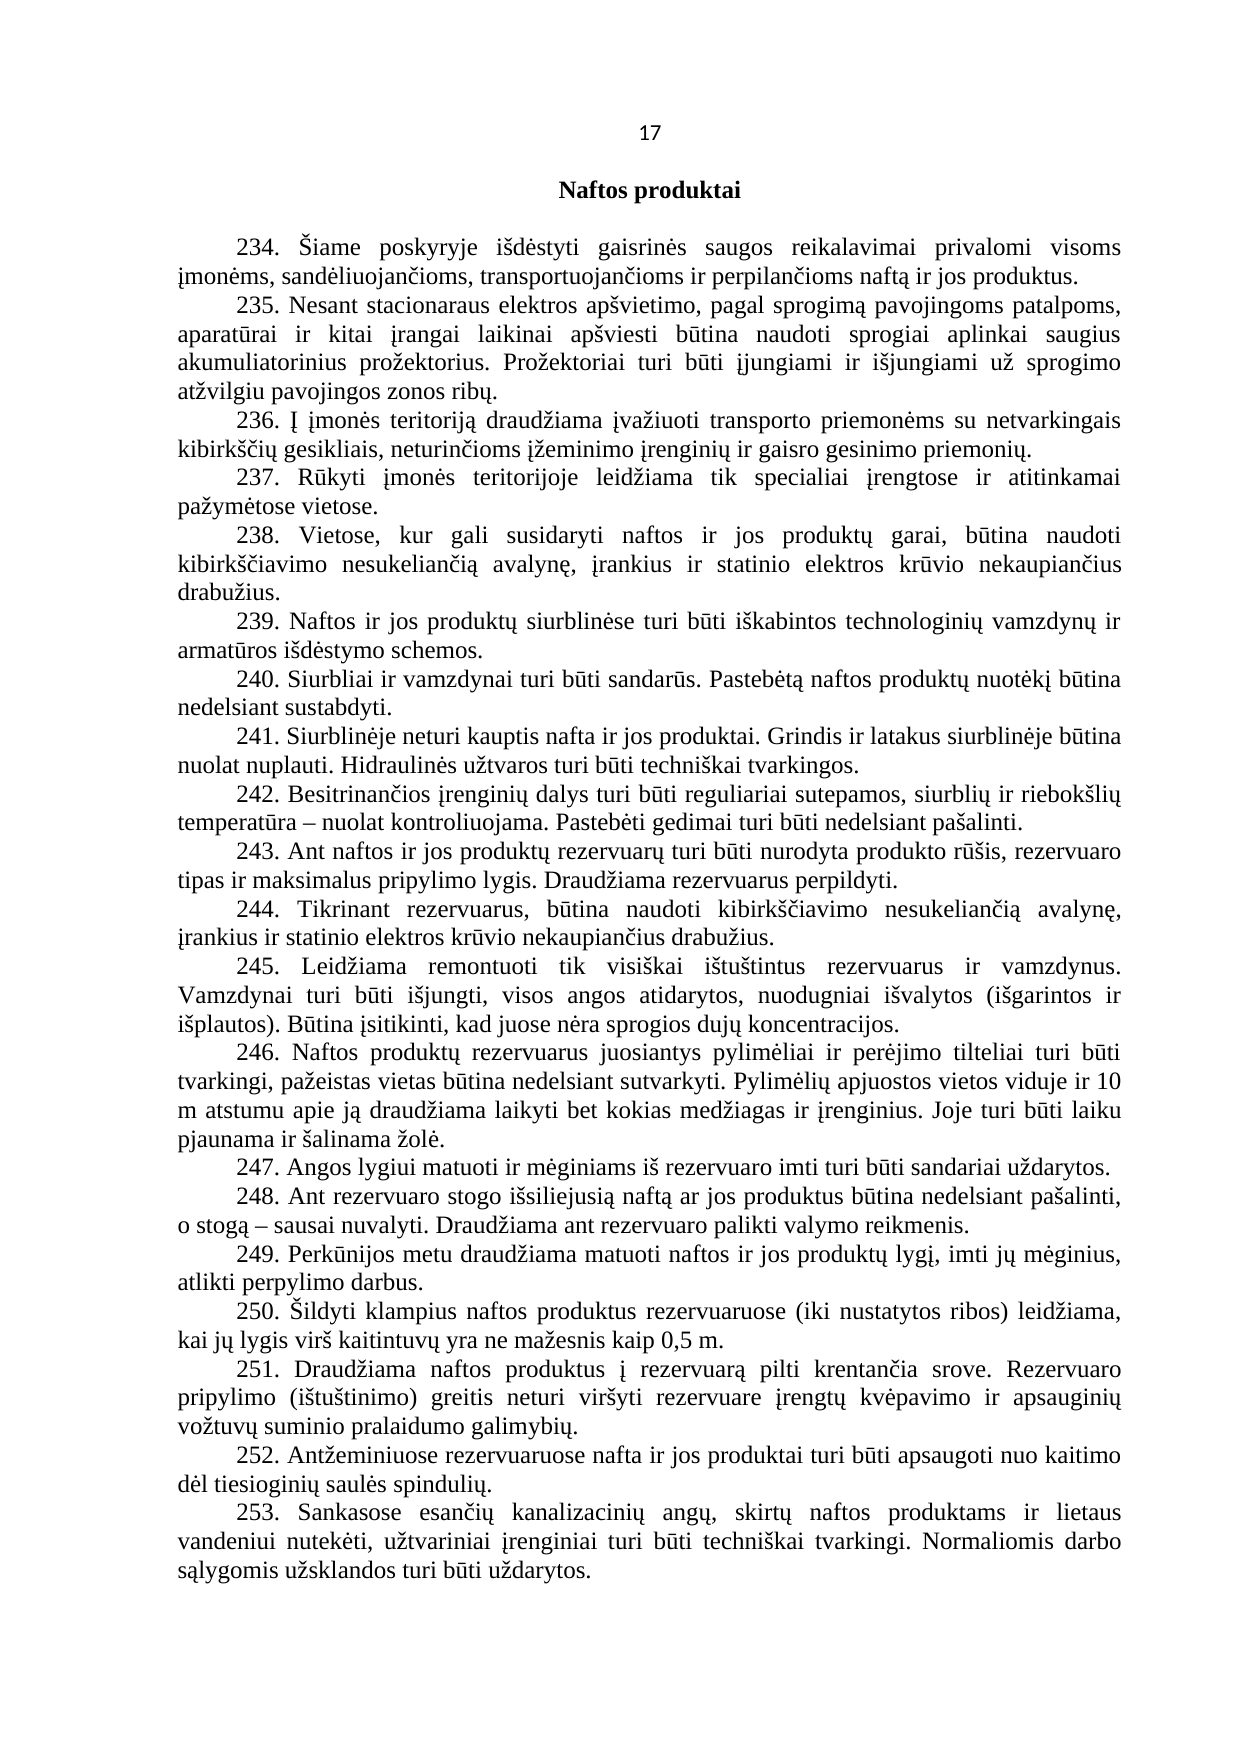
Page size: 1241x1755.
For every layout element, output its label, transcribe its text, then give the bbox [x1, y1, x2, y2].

text Naftos produktai [177, 175, 1122, 204]
text 253. Sankasose esančių kanalizacinių angų, skirtų naftos produktams ir lietaus vandeniui nutekėti, užtvariniai įrenginiai turi būti techniškai tvarkingi. Normaliomis darbo sąlygomis užsklandos turi būti uždarytos. [177, 1497, 1122, 1584]
text 249. Perkūnijos metu draudžiama matuoti naftos ir jos produktų lygį, imti jų mėginius, atlikti perpylimo darbus. [177, 1239, 1122, 1296]
text 242. Besitrinančios įrenginių dalys turi būti reguliariai sutepamos, siurblių ir riebokšlių temperatūra – nuolat kontroliuojama. Pastebėti gedimai turi būti nedelsiant pašalinti. [177, 779, 1122, 836]
text 241. Siurblinėje neturi kauptis nafta ir jos produktai. Grindis ir latakus siurblinėje būtina nuolat nuplauti. Hidraulinės užtvaros turi būti techniškai tvarkingos. [177, 721, 1122, 779]
text 251. Draudžiama naftos produktus į rezervuarą pilti krentančia srove. Rezervuaro pripylimo (ištuštinimo) greitis neturi viršyti rezervuare įrengtų kvėpavimo ir apsauginių vožtuvų suminio pralaidumo galimybių. [177, 1354, 1122, 1440]
text 247. Angos lygiui matuoti ir mėginiams iš rezervuaro imti turi būti sandariai uždarytos. [177, 1152, 1122, 1181]
text 246. Naftos produktų rezervuarus juosiantys pylimėliai ir perėjimo tilteliai turi būti tvarkingi, pažeistas vietas būtina nedelsiant sutvarkyti. Pylimėlių apjuostos vietos viduje ir 10 m atstumu apie ją draudžiama laikyti bet kokias medžiagas ir įrenginius. Joje turi būti laiku pjaunama ir šalinama žolė. [177, 1037, 1122, 1152]
text 244. Tikrinant rezervuarus, būtina naudoti kibirkščiavimo nesukeliančią avalynę, įrankius ir statinio elektros krūvio nekaupiančius drabužius. [177, 894, 1122, 951]
text 250. Šildyti klampius naftos produktus rezervuaruose (iki nustatytos ribos) leidžiama, kai jų lygis virš kaitintuvų yra ne mažesnis kaip 0,5 m. [177, 1296, 1122, 1354]
text 243. Ant naftos ir jos produktų rezervuarų turi būti nurodyta produkto rūšis, rezervuaro tipas ir maksimalus pripylimo lygis. Draudžiama rezervuarus perpildyti. [177, 836, 1122, 894]
text 239. Naftos ir jos produktų siurblinėse turi būti iškabintos technologinių vamzdynų ir armatūros išdėstymo schemos. [177, 606, 1122, 664]
text 238. Vietose, kur gali susidaryti naftos ir jos produktų garai, būtina naudoti kibirkščiavimo nesukeliančią avalynę, įrankius ir statinio elektros krūvio nekaupiančius drabužius. [177, 520, 1122, 606]
text 248. Ant rezervuaro stogo išsiliejusią naftą ar jos produktus būtina nedelsiant pašalinti, o stogą – sausai nuvalyti. Draudžiama ant rezervuaro palikti valymo reikmenis. [177, 1181, 1122, 1239]
text 235. Nesant stacionaraus elektros apšvietimo, pagal sprogimą pavojingoms patalpoms, aparatūrai ir kitai įrangai laikinai apšviesti būtina naudoti sprogiai aplinkai saugius akumuliatorinius prožektorius. Prožektoriai turi būti įjungiami ir išjungiami už sprogimo atžvilgiu pavojingos zonos ribų. [177, 290, 1122, 405]
text 234. Šiame poskyryje išdėstyti gaisrinės saugos reikalavimai privalomi visoms įmonėms, sandėliuojančioms, transportuojančioms ir perpilančioms naftą ir jos produktus. [177, 232, 1122, 290]
text 240. Siurbliai ir vamzdynai turi būti sandarūs. Pastebėtą naftos produktų nuotėkį būtina nedelsiant sustabdyti. [177, 664, 1122, 721]
text 237. Rūkyti įmonės teritorijoje leidžiama tik specialiai įrengtose ir atitinkamai pažymėtose vietose. [177, 462, 1122, 520]
text 252. Antžeminiuose rezervuaruose nafta ir jos produktai turi būti apsaugoti nuo kaitimo dėl tiesioginių saulės spindulių. [177, 1440, 1122, 1497]
text 245. Leidžiama remontuoti tik visiškai ištuštintus rezervuarus ir vamzdynus. Vamzdynai turi būti išjungti, visos angos atidarytos, nuodugniai išvalytos (išgarintos ir išplautos). Būtina įsitikinti, kad juose nėra sprogios dujų koncentracijos. [177, 951, 1122, 1037]
text 236. Į įmonės teritoriją draudžiama įvažiuoti transporto priemonėms su netvarkingais kibirkščių gesikliais, neturinčioms įžeminimo įrenginių ir gaisro gesinimo priemonių. [177, 405, 1122, 462]
